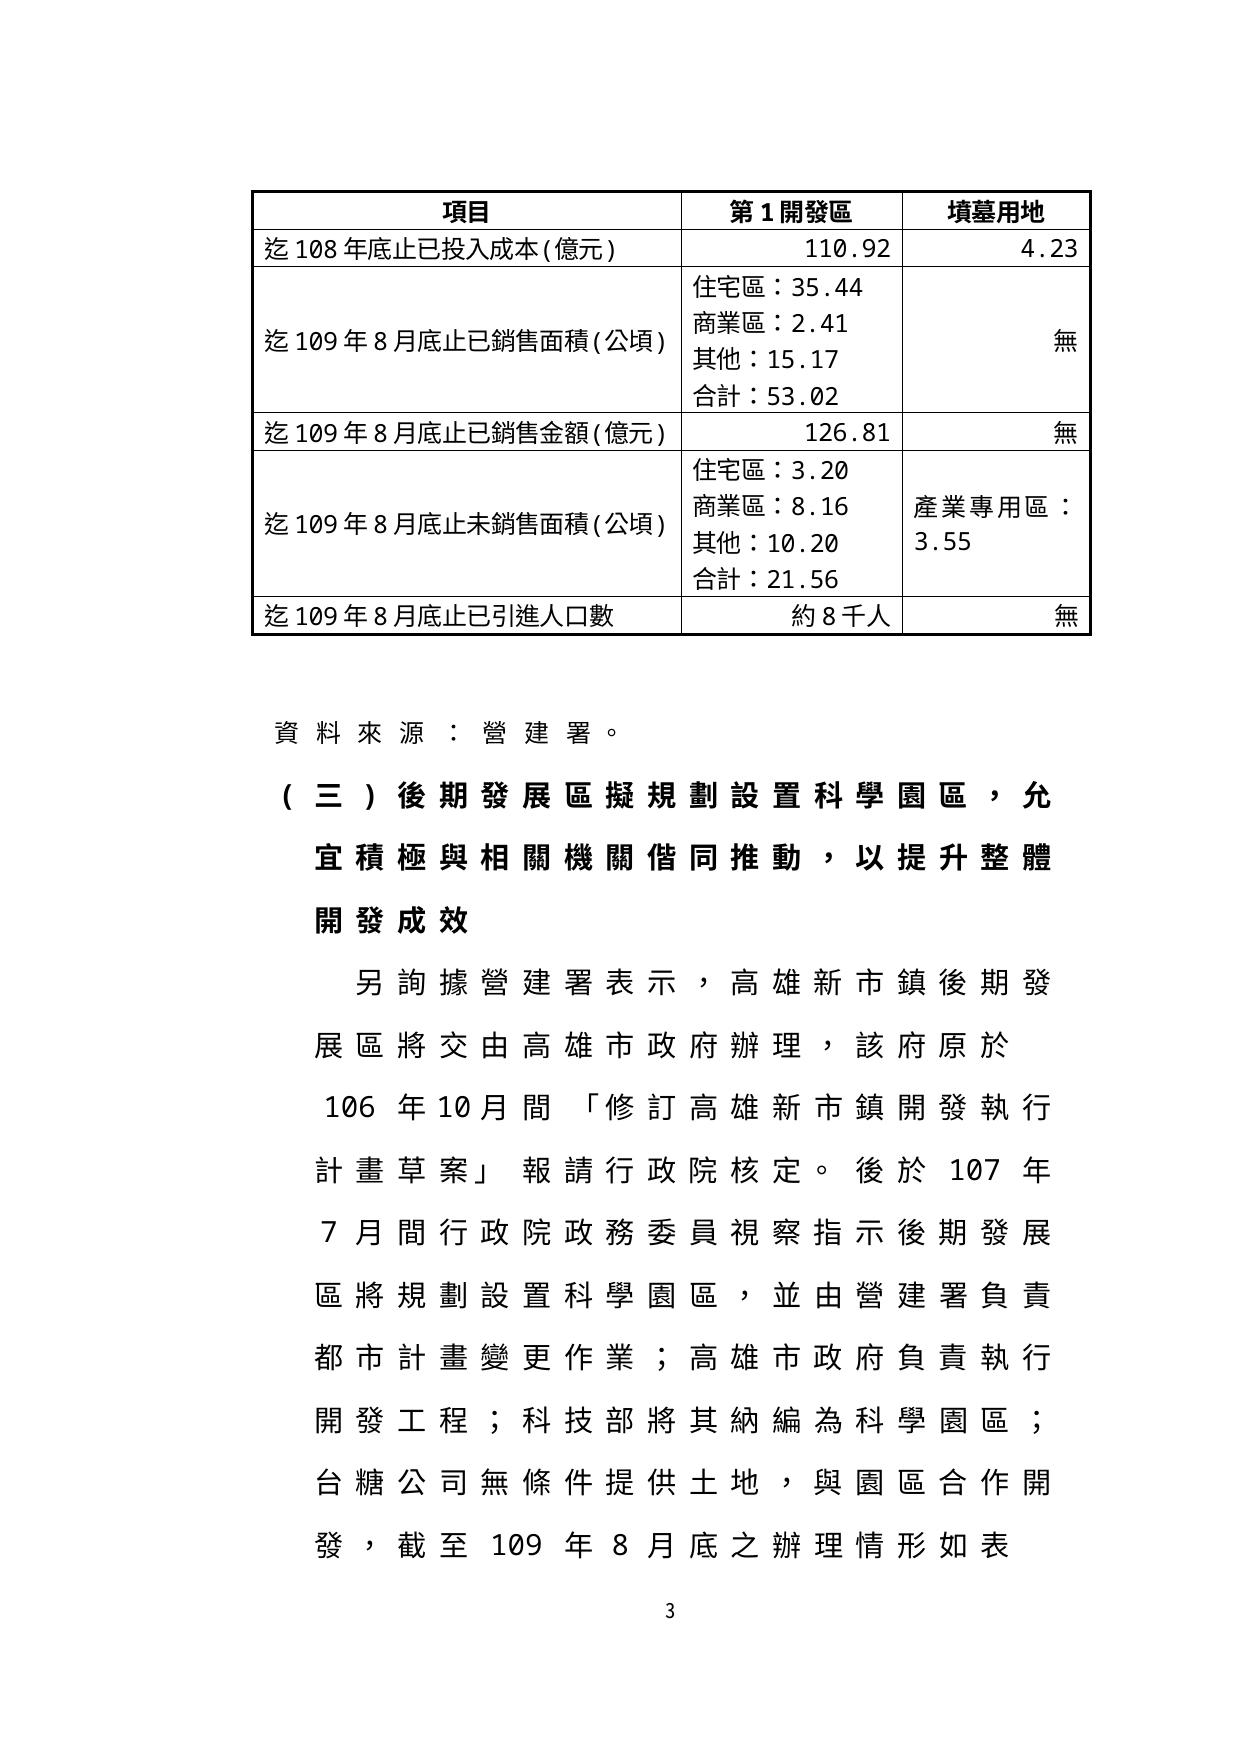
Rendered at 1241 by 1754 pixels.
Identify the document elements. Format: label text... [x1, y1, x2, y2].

table_cell 住宅區：35.44 商業區：2.41 其他：15.17 合計：53.02 [682, 267, 902, 412]
table_cell 110.92 [682, 230, 902, 266]
table_cell 迄109年8月底止已銷售面積(公頃) [254, 267, 681, 412]
table_cell 迄109年8月底止已銷售金額(億元) [254, 413, 681, 449]
text (三)後期發展區擬規劃設置科學園區，允宜積極與相關機關偕同推動，以提升整體開發成效 [242, 752, 1058, 939]
table_cell 產業專用區：3.55 [903, 451, 1089, 596]
table_header 第1開發區 [682, 193, 902, 229]
text 另詢據營建署表示，高雄新市鎮後期發展區將交由高雄市政府辦理，該府原於106年10月間「修訂高雄新市鎮開發執行計畫草案」報請行政院核定。後於107年7月間行政院政務委員視察指示後期發展區將規劃設置科學園區，並由營建署負責都市計畫變更作業；高雄市政府負責執行開發工程；科技部將其納編為科學園區；台糖公司無條件提供土地，與園區合作開發，截至109年8月底之辦理情形如表 [271, 939, 1058, 1564]
table_cell 4.23 [903, 230, 1089, 266]
table_cell 無 [903, 267, 1089, 412]
table_cell 迄109年8月底止未銷售面積(公頃) [254, 451, 681, 596]
table_cell 約8千人 [682, 597, 902, 633]
table_header 項目 [254, 193, 681, 229]
table_header 墳墓用地 [903, 193, 1089, 229]
text 資料來源：營建署。 [242, 689, 1058, 752]
table_cell 住宅區：3.20 商業區：8.16 其他：10.20 合計：21.56 [682, 451, 902, 596]
table_cell 迄109年8月底止已引進人口數 [254, 597, 681, 633]
table_cell 無 [903, 413, 1089, 449]
table_cell 無 [903, 597, 1089, 633]
table_cell 126.81 [682, 413, 902, 449]
table_cell 迄108年底止已投入成本(億元) [254, 230, 681, 266]
